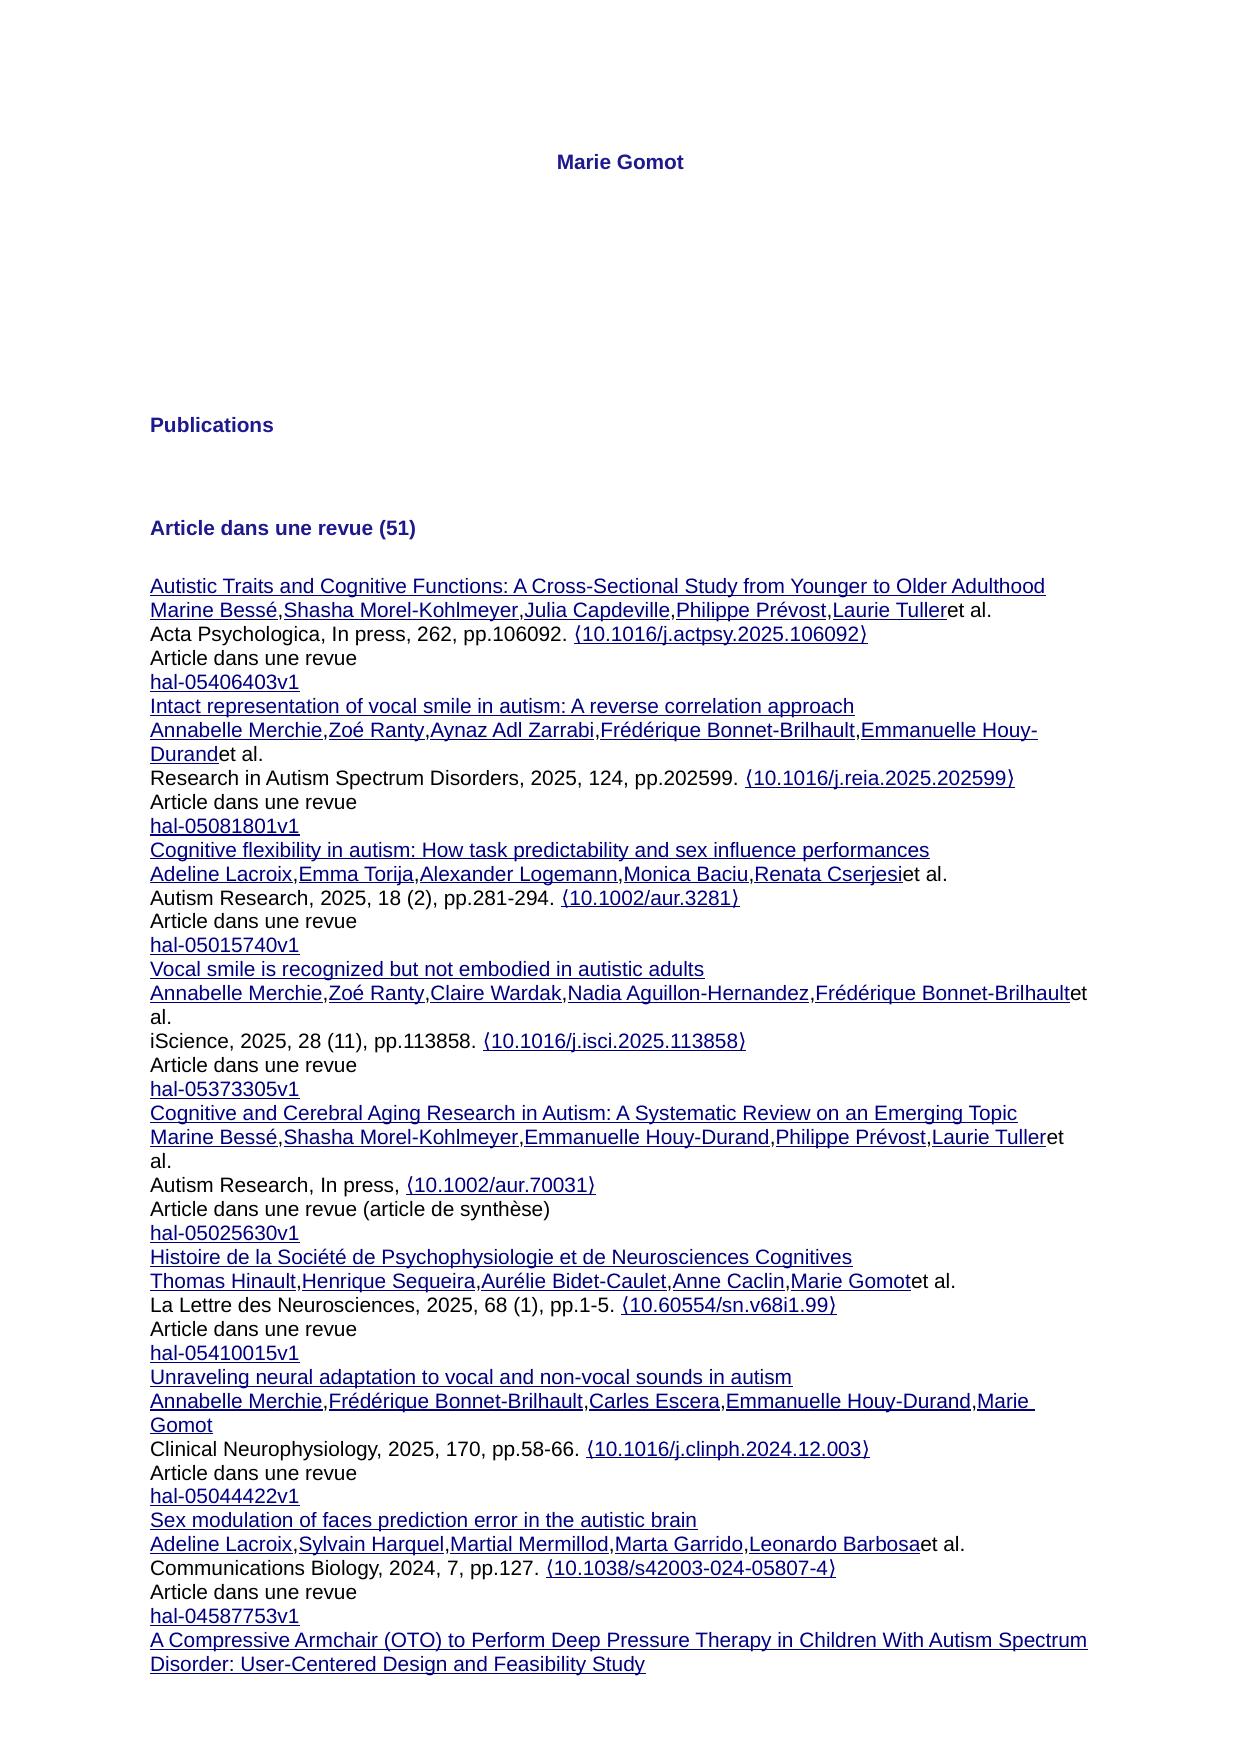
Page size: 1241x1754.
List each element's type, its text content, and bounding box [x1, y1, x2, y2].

table_header Autistic Traits and Cognitive Functions: A Cross-Sectional Study from Younger to Older Adulthood Marine Bessé,Shasha Morel-Kohlmeyer,Julia Capdeville,Philippe Prévost,Laurie Tulleret al. Acta Psychologica, In press, 262, pp.106092. ⟨10.1016/j.actpsy.2025.106092⟩ Article dans une revue hal-05406403v1 [150, 574, 1090, 694]
table_cell Vocal smile is recognized but not embodied in autistic adults Annabelle Merchie,Zoé Ranty,Claire Wardak,Nadia Aguillon-Hernandez,Frédérique Bonnet-Brilhaultet al. iScience, 2025, 28 (11), pp.113858. ⟨10.1016/j.isci.2025.113858⟩ Article dans une revue hal-05373305v1 [150, 957, 1090, 1101]
table_cell Cognitive and Cerebral Aging Research in Autism: A Systematic Review on an Emerging Topic Marine Bessé,Shasha Morel-Kohlmeyer,Emmanuelle Houy-Durand,Philippe Prévost,Laurie Tulleret al. Autism Research, In press, ⟨10.1002/aur.70031⟩ Article dans une revue (article de synthèse) hal-05025630v1 [150, 1101, 1090, 1245]
table_cell Unraveling neural adaptation to vocal and non-vocal sounds in autism Annabelle Merchie,Frédérique Bonnet-Brilhault,Carles Escera,Emmanuelle Houy-Durand,Marie Gomot Clinical Neurophysiology, 2025, 170, pp.58-66. ⟨10.1016/j.clinph.2024.12.003⟩ Article dans une revue hal-05044422v1 [150, 1365, 1090, 1508]
table_cell Intact representation of vocal smile in autism: A reverse correlation approach Annabelle Merchie,Zoé Ranty,Aynaz Adl Zarrabi,Frédérique Bonnet-Brilhault,Emmanuelle Houy-Durandet al. Research in Autism Spectrum Disorders, 2025, 124, pp.202599. ⟨10.1016/j.reia.2025.202599⟩ Article dans une revue hal-05081801v1 [150, 694, 1090, 837]
table_cell Sex modulation of faces prediction error in the autistic brain Adeline Lacroix,Sylvain Harquel,Martial Mermillod,Marta Garrido,Leonardo Barbosaet al. Communications Biology, 2024, 7, pp.127. ⟨10.1038/s42003-024-05807-4⟩ Article dans une revue hal-04587753v1 [150, 1508, 1090, 1628]
table_cell Histoire de la Société de Psychophysiologie et de Neurosciences Cognitives Thomas Hinault,Henrique Sequeira,Aurélie Bidet-Caulet,Anne Caclin,Marie Gomotet al. La Lettre des Neurosciences, 2025, 68 (1), pp.1-5. ⟨10.60554/sn.v68i1.99⟩ Article dans une revue hal-05410015v1 [150, 1245, 1090, 1364]
table_cell A Compressive Armchair (OTO) to Perform Deep Pressure Therapy in Children With Autism Spectrum Disorder: User-Centered Design and Feasibility Study [150, 1628, 1090, 1676]
subtitle Publications [150, 412, 1090, 436]
subtitle Marie Gomot [150, 150, 1090, 174]
table_cell Cognitive flexibility in autism: How task predictability and sex influence performances Adeline Lacroix,Emma Torija,Alexander Logemann,Monica Baciu,Renata Cserjesiet al. Autism Research, 2025, 18 (2), pp.281-294. ⟨10.1002/aur.3281⟩ Article dans une revue hal-05015740v1 [150, 838, 1090, 957]
subtitle Article dans une revue (51) [150, 516, 1090, 539]
